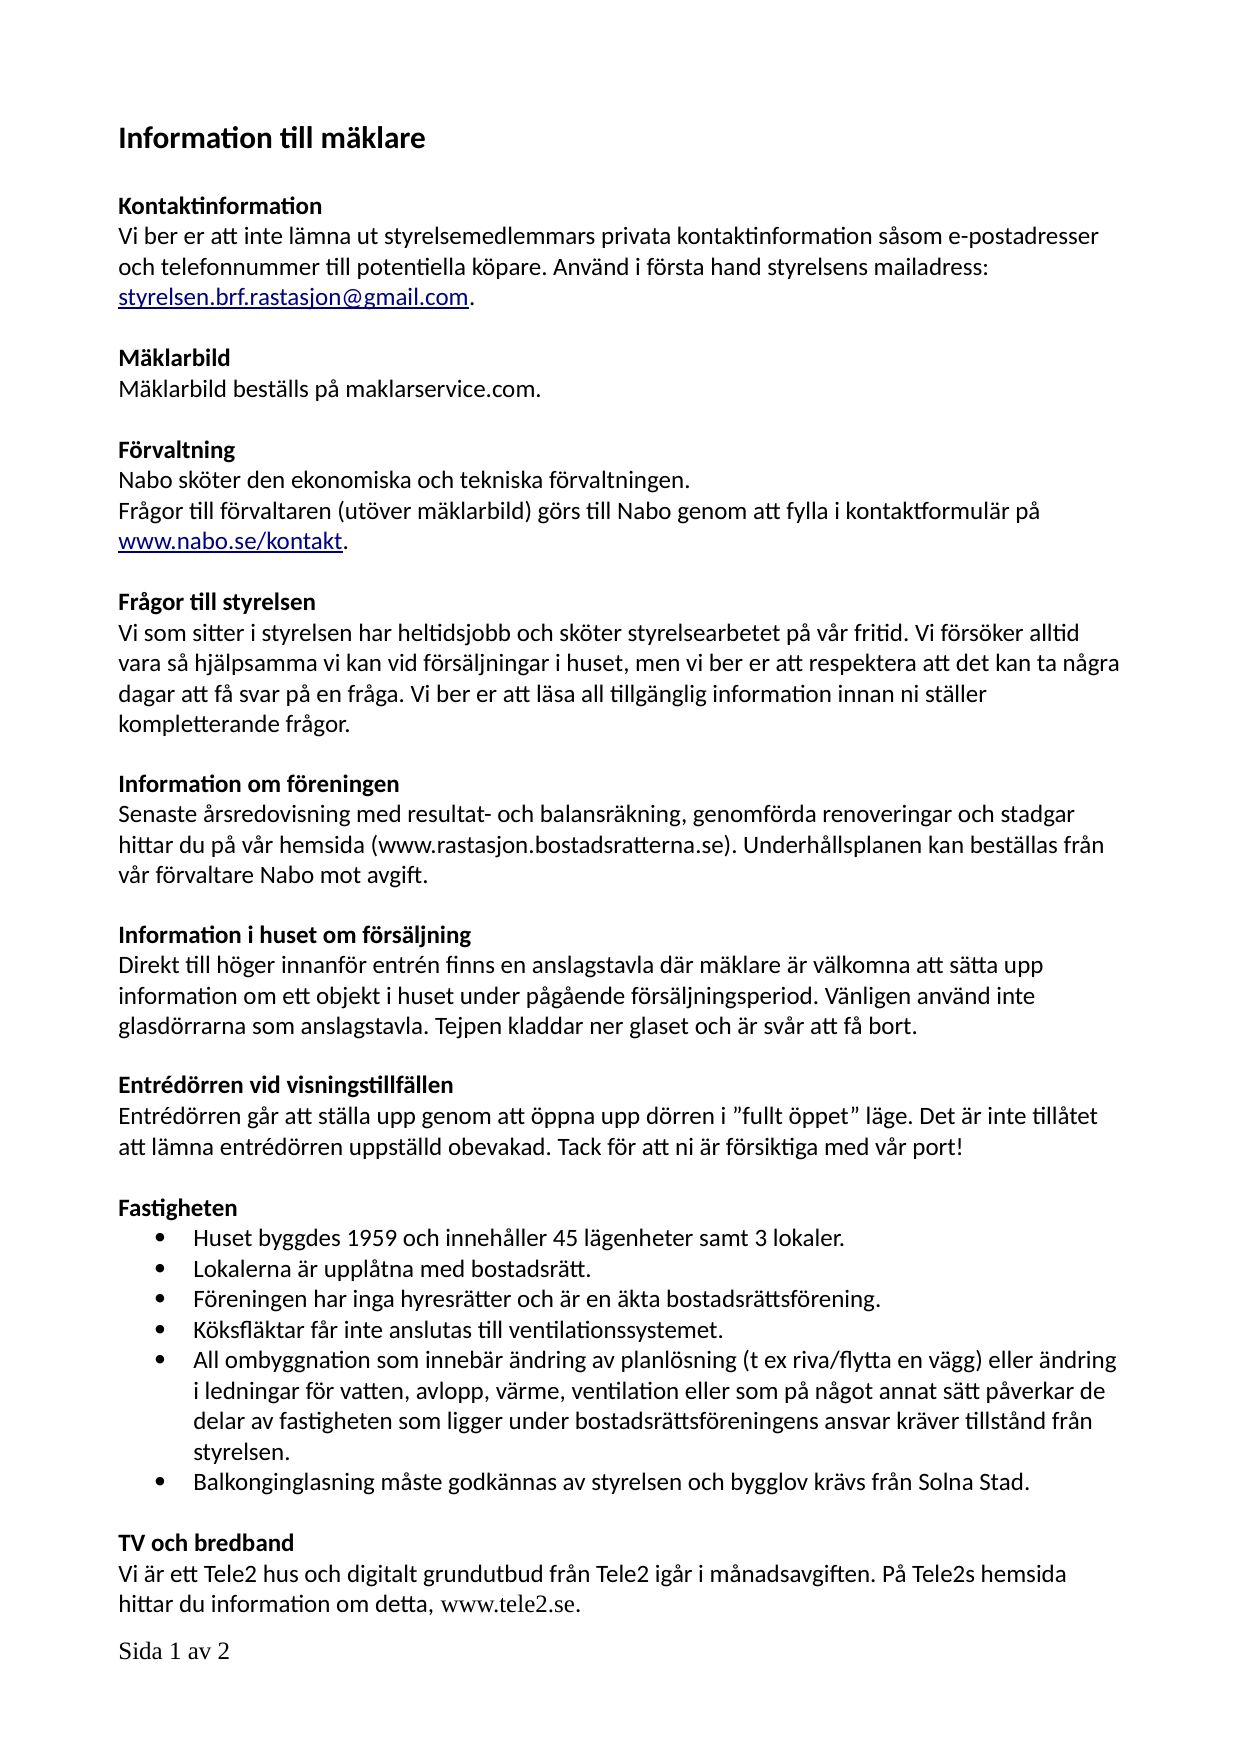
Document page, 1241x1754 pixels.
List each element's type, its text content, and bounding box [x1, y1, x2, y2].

list All ombyggnation som innebär ändring av planlösning (t ex riva/flytta en vägg) eller ändring i ledningar för vatten, avlopp, värme, ventilation eller som på något annat sätt påverkar de delar av fastigheten som ligger under bostadsrättsföreningens ansvar kräver tillstånd från styrelsen. [156, 1344, 1122, 1466]
text Frågor till styrelsen [118, 587, 1122, 617]
text styrelsen.brf.rastasjon@gmail.com. [118, 281, 1122, 312]
text Fastigheten [118, 1192, 1122, 1222]
text Entrédörren vid visningstillfällen [118, 1069, 1122, 1100]
list Huset byggdes 1959 och innehåller 45 lägenheter samt 3 lokaler. [156, 1222, 1122, 1253]
text Kontaktinformation [118, 190, 1122, 220]
text TV och bredband [118, 1527, 1122, 1558]
text Mäklarbild [118, 342, 1122, 373]
list Lokalerna är upplåtna med bostadsrätt. [156, 1253, 1122, 1283]
text Information i huset om försäljning [118, 919, 1122, 949]
list Föreningen har inga hyresrätter och är en äkta bostadsrättsförening. [156, 1283, 1122, 1314]
list Balkonginglasning måste godkännas av styrelsen och bygglov krävs från Solna Stad. [156, 1466, 1122, 1497]
text Vi är ett Tele2 hus och digitalt grundutbud från Tele2 igår i månadsavgiften. På Tele2s hemsida hittar du information om detta, www.tele2.se. [118, 1558, 1122, 1619]
text Senaste årsredovisning med resultat- och balansräkning, genomförda renoveringar och stadgar hittar du på vår hemsida (www.rastasjon.bostadsratterna.se). Underhållsplanen kan beställas från vår förvaltare Nabo mot avgift. [118, 798, 1122, 890]
text Information till mäklare [118, 118, 1122, 156]
text Direkt till höger innanför entrén finns en anslagstavla där mäklare är välkomna att sätta upp information om ett objekt i huset under pågående försäljningsperiod. Vänligen använd inte glasdörrarna som anslagstavla. Tejpen kladdar ner glaset och är svår att få bort. [118, 949, 1122, 1041]
text Vi som sitter i styrelsen har heltidsjobb och sköter styrelsearbetet på vår fritid. Vi försöker alltid vara så hjälpsamma vi kan vid försäljningar i huset, men vi ber er att respektera att det kan ta några dagar att få svar på en fråga. Vi ber er att läsa all tillgänglig information innan ni ställer kompletterande frågor. [118, 617, 1122, 739]
text Entrédörren går att ställa upp genom att öppna upp dörren i ”fullt öppet” läge. Det är inte tillåtet att lämna entrédörren uppställd obevakad. Tack för att ni är försiktiga med vår port! [118, 1100, 1122, 1161]
text Frågor till förvaltaren (utöver mäklarbild) görs till Nabo genom att fylla i kontaktformulär på www.nabo.se/kontakt. [118, 495, 1122, 556]
list Köksfläktar får inte anslutas till ventilationssystemet. [156, 1314, 1122, 1344]
text Information om föreningen [118, 768, 1122, 798]
text Förvaltning [118, 434, 1122, 464]
text Nabo sköter den ekonomiska och tekniska förvaltningen. [118, 464, 1122, 495]
text Vi ber er att inte lämna ut styrelsemedlemmars privata kontaktinformation såsom e-postadresser och telefonnummer till potentiella köpare. Använd i första hand styrelsens mailadress: [118, 220, 1122, 281]
text Mäklarbild beställs på maklarservice.com. [118, 373, 1122, 403]
